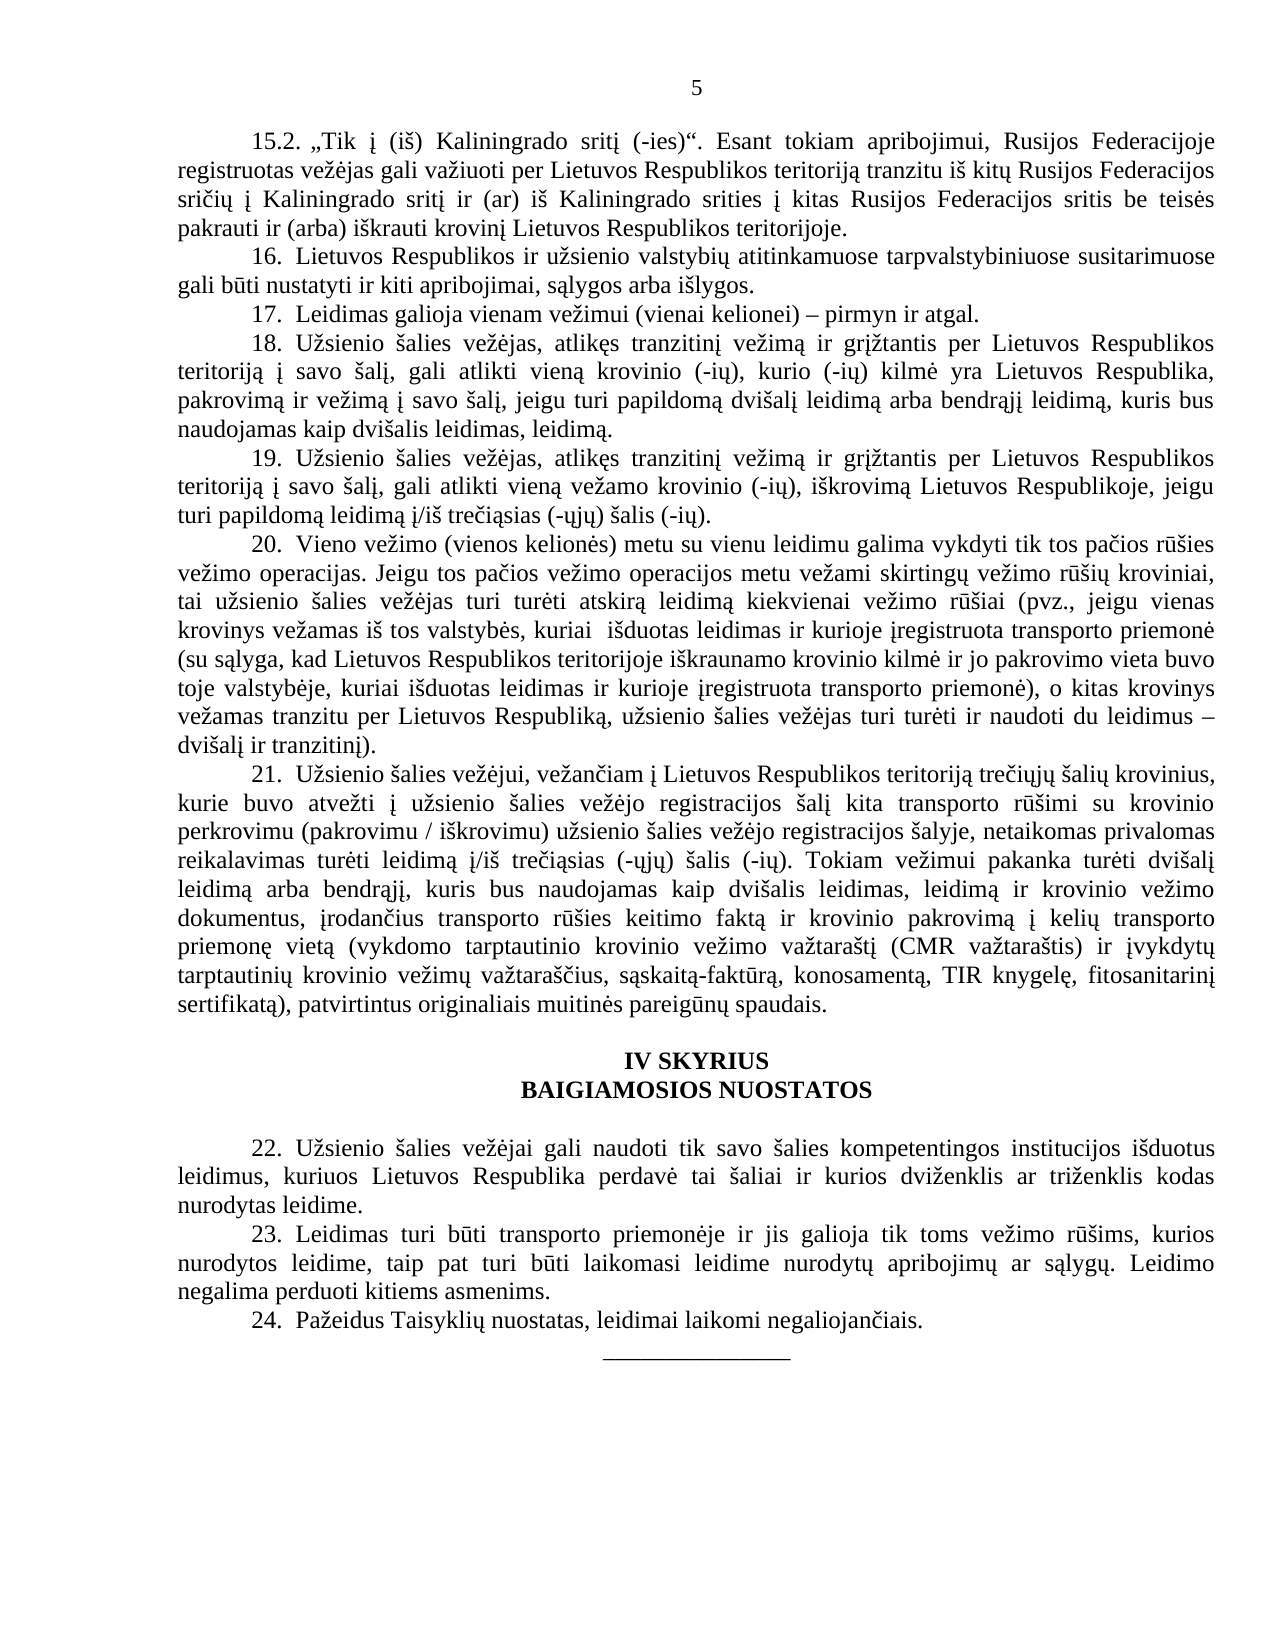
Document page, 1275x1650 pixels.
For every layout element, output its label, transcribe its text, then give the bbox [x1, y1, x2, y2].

text 19. Užsienio šalies vežėjas, atlikęs tranzitinį vežimą ir grįžtantis per Lietuvos Respublikos teritoriją į savo šalį, gali atlikti vieną vežamo krovinio (-ių), iškrovimą Lietuvos Respublikoje, jeigu turi papildomą leidimą į/iš trečiąsias (-ųjų) šalis (-ių). [177, 443, 1216, 529]
text 20. Vieno vežimo (vienos kelionės) metu su vienu leidimu galima vykdyti tik tos pačios rūšies vežimo operacijas. Jeigu tos pačios vežimo operacijos metu vežami skirtingų vežimo rūšių kroviniai, tai užsienio šalies vežėjas turi turėti atskirą leidimą kiekvienai vežimo rūšiai (pvz., jeigu vienas krovinys vežamas iš tos valstybės, kuriai išduotas leidimas ir kurioje įregistruota transporto priemonė (su sąlyga, kad Lietuvos Respublikos teritorijoje iškraunamo krovinio kilmė ir jo pakrovimo vieta buvo toje valstybėje, kuriai išduotas leidimas ir kurioje įregistruota transporto priemonė), o kitas krovinys vežamas tranzitu per Lietuvos Respubliką, užsienio šalies vežėjas turi turėti ir naudoti du leidimus – dvišalį ir tranzitinį). [177, 529, 1216, 759]
text BAIGIAMOSIOS NUOSTATOS [177, 1075, 1216, 1104]
text 15.2. „Tik į (iš) Kaliningrado sritį (-ies)“. Esant tokiam apribojimui, Rusijos Federacijoje registruotas vežėjas gali važiuoti per Lietuvos Respublikos teritoriją tranzitu iš kitų Rusijos Federacijos sričių į Kaliningrado sritį ir (ar) iš Kaliningrado srities į kitas Rusijos Federacijos sritis be teisės pakrauti ir (arba) iškrauti krovinį Lietuvos Respublikos teritorijoje. [177, 126, 1216, 241]
text _______________ [177, 1334, 1216, 1363]
text 24. Pažeidus Taisyklių nuostatas, leidimai laikomi negaliojančiais. [177, 1305, 1216, 1334]
text IV SKYRIUS [177, 1046, 1216, 1075]
text 21. Užsienio šalies vežėjui, vežančiam į Lietuvos Respublikos teritoriją trečiųjų šalių krovinius, kurie buvo atvežti į užsienio šalies vežėjo registracijos šalį kita transporto rūšimi su krovinio perkrovimu (pakrovimu / iškrovimu) užsienio šalies vežėjo registracijos šalyje, netaikomas privalomas reikalavimas turėti leidimą į/iš trečiąsias (-ųjų) šalis (-ių). Tokiam vežimui pakanka turėti dvišalį leidimą arba bendrąjį, kuris bus naudojamas kaip dvišalis leidimas, leidimą ir krovinio vežimo dokumentus, įrodančius transporto rūšies keitimo faktą ir krovinio pakrovimą į kelių transporto priemonę vietą (vykdomo tarptautinio krovinio vežimo važtaraštį (CMR važtaraštis) ir įvykdytų tarptautinių krovinio vežimų važtaraščius, sąskaitą-faktūrą, konosamentą, TIR knygelę, fitosanitarinį sertifikatą), patvirtintus originaliais muitinės pareigūnų spaudais. [177, 759, 1216, 1018]
text 16. Lietuvos Respublikos ir užsienio valstybių atitinkamuose tarpvalstybiniuose susitarimuose gali būti nustatyti ir kiti apribojimai, sąlygos arba išlygos. [177, 241, 1216, 299]
text 23. Leidimas turi būti transporto priemonėje ir jis galioja tik toms vežimo rūšims, kurios nurodytos leidime, taip pat turi būti laikomasi leidime nurodytų apribojimų ar sąlygų. Leidimo negalima perduoti kitiems asmenims. [177, 1219, 1216, 1305]
text 18. Užsienio šalies vežėjas, atlikęs tranzitinį vežimą ir grįžtantis per Lietuvos Respublikos teritoriją į savo šalį, gali atlikti vieną krovinio (-ių), kurio (-ių) kilmė yra Lietuvos Respublika, pakrovimą ir vežimą į savo šalį, jeigu turi papildomą dvišalį leidimą arba bendrąjį leidimą, kuris bus naudojamas kaip dvišalis leidimas, leidimą. [177, 328, 1216, 443]
text 22. Užsienio šalies vežėjai gali naudoti tik savo šalies kompetentingos institucijos išduotus leidimus, kuriuos Lietuvos Respublika perdavė tai šaliai ir kurios dviženklis ar triženklis kodas nurodytas leidime. [177, 1133, 1216, 1219]
text 17. Leidimas galioja vienam vežimui (vienai kelionei) – pirmyn ir atgal. [177, 299, 1216, 328]
